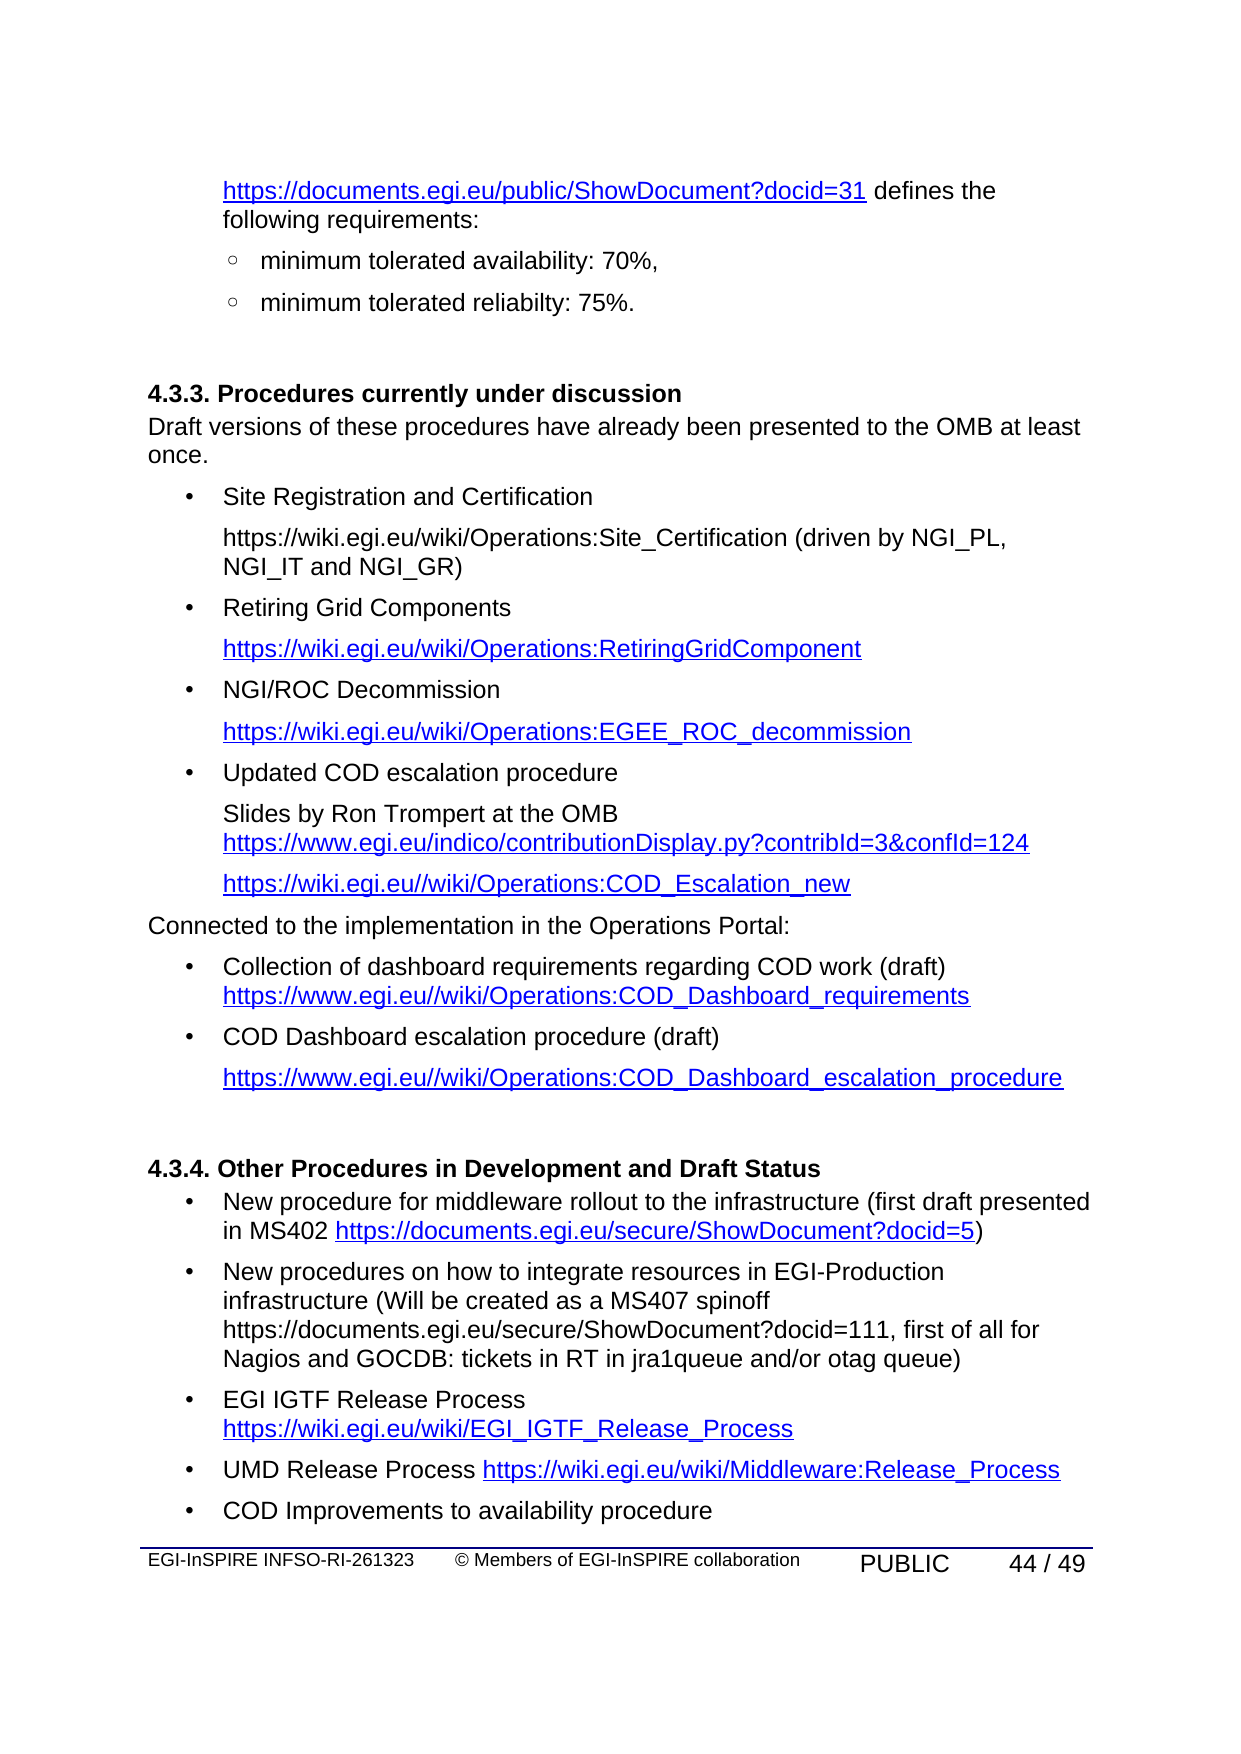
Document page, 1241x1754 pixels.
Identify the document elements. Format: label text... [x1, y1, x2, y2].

list https://wiki.egi.eu//wiki/Operations:COD_Escalation_new [185, 869, 1093, 898]
list NGI/ROC Decommission [185, 676, 1093, 704]
list https://wiki.egi.eu/wiki/Operations:Site_Certification (driven by NGI_PL, NGI_IT and NGI_GR) [185, 523, 1093, 580]
list Retiring Grid Components [185, 593, 1093, 622]
list https://wiki.egi.eu/wiki/Operations:EGEE_ROC_decommission [185, 717, 1093, 746]
subtitle Other Procedures in Development and Draft Status [148, 1154, 1093, 1183]
list COD Improvements to availability procedure [185, 1496, 1093, 1525]
list Slides by Ron Trompert at the OMB https://www.egi.eu/indico/contributionDisplay.py?contribId=3&confId=124 [185, 799, 1093, 857]
text Connected to the implementation in the Operations Portal: [148, 911, 1093, 939]
list New procedures on how to integrate resources in EGI-Production infrastructure (Will be created as a MS407 spinoff https://documents.egi.eu/secure/ShowDocument?docid=111, first of all for Nagios and GOCDB: tickets in RT in jra1queue and/or otag queue) [185, 1257, 1093, 1372]
list minimum tolerated reliabilty: 75%. [223, 288, 1093, 317]
list Updated COD escalation procedure [185, 758, 1093, 787]
list minimum tolerated availability: 70%, [223, 246, 1093, 275]
text Draft versions of these procedures have already been presented to the OMB at least once. [148, 412, 1093, 469]
list EGI IGTF Release Process https://wiki.egi.eu/wiki/EGI_IGTF_Release_Process [185, 1385, 1093, 1442]
list https://www.egi.eu//wiki/Operations:COD_Dashboard_escalation_procedure [185, 1063, 1093, 1092]
list https://documents.egi.eu/public/ShowDocument?docid=31 defines the following requirements: [185, 176, 1093, 234]
list Site Registration and Certification [185, 482, 1093, 510]
list COD Dashboard escalation procedure (draft) [185, 1022, 1093, 1051]
list https://wiki.egi.eu/wiki/Operations:RetiringGridComponent [185, 634, 1093, 663]
list New procedure for middleware rollout to the infrastructure (first draft presented in MS402 https://documents.egi.eu/secure/ShowDocument?docid=5) [185, 1187, 1093, 1245]
list UMD Release Process https://wiki.egi.eu/wiki/Middleware:Release_Process [185, 1455, 1093, 1484]
subtitle Procedures currently under discussion [148, 379, 1093, 407]
list Collection of dashboard requirements regarding COD work (draft) https://www.egi.eu//wiki/Operations:COD_Dashboard_requirements [185, 952, 1093, 1009]
